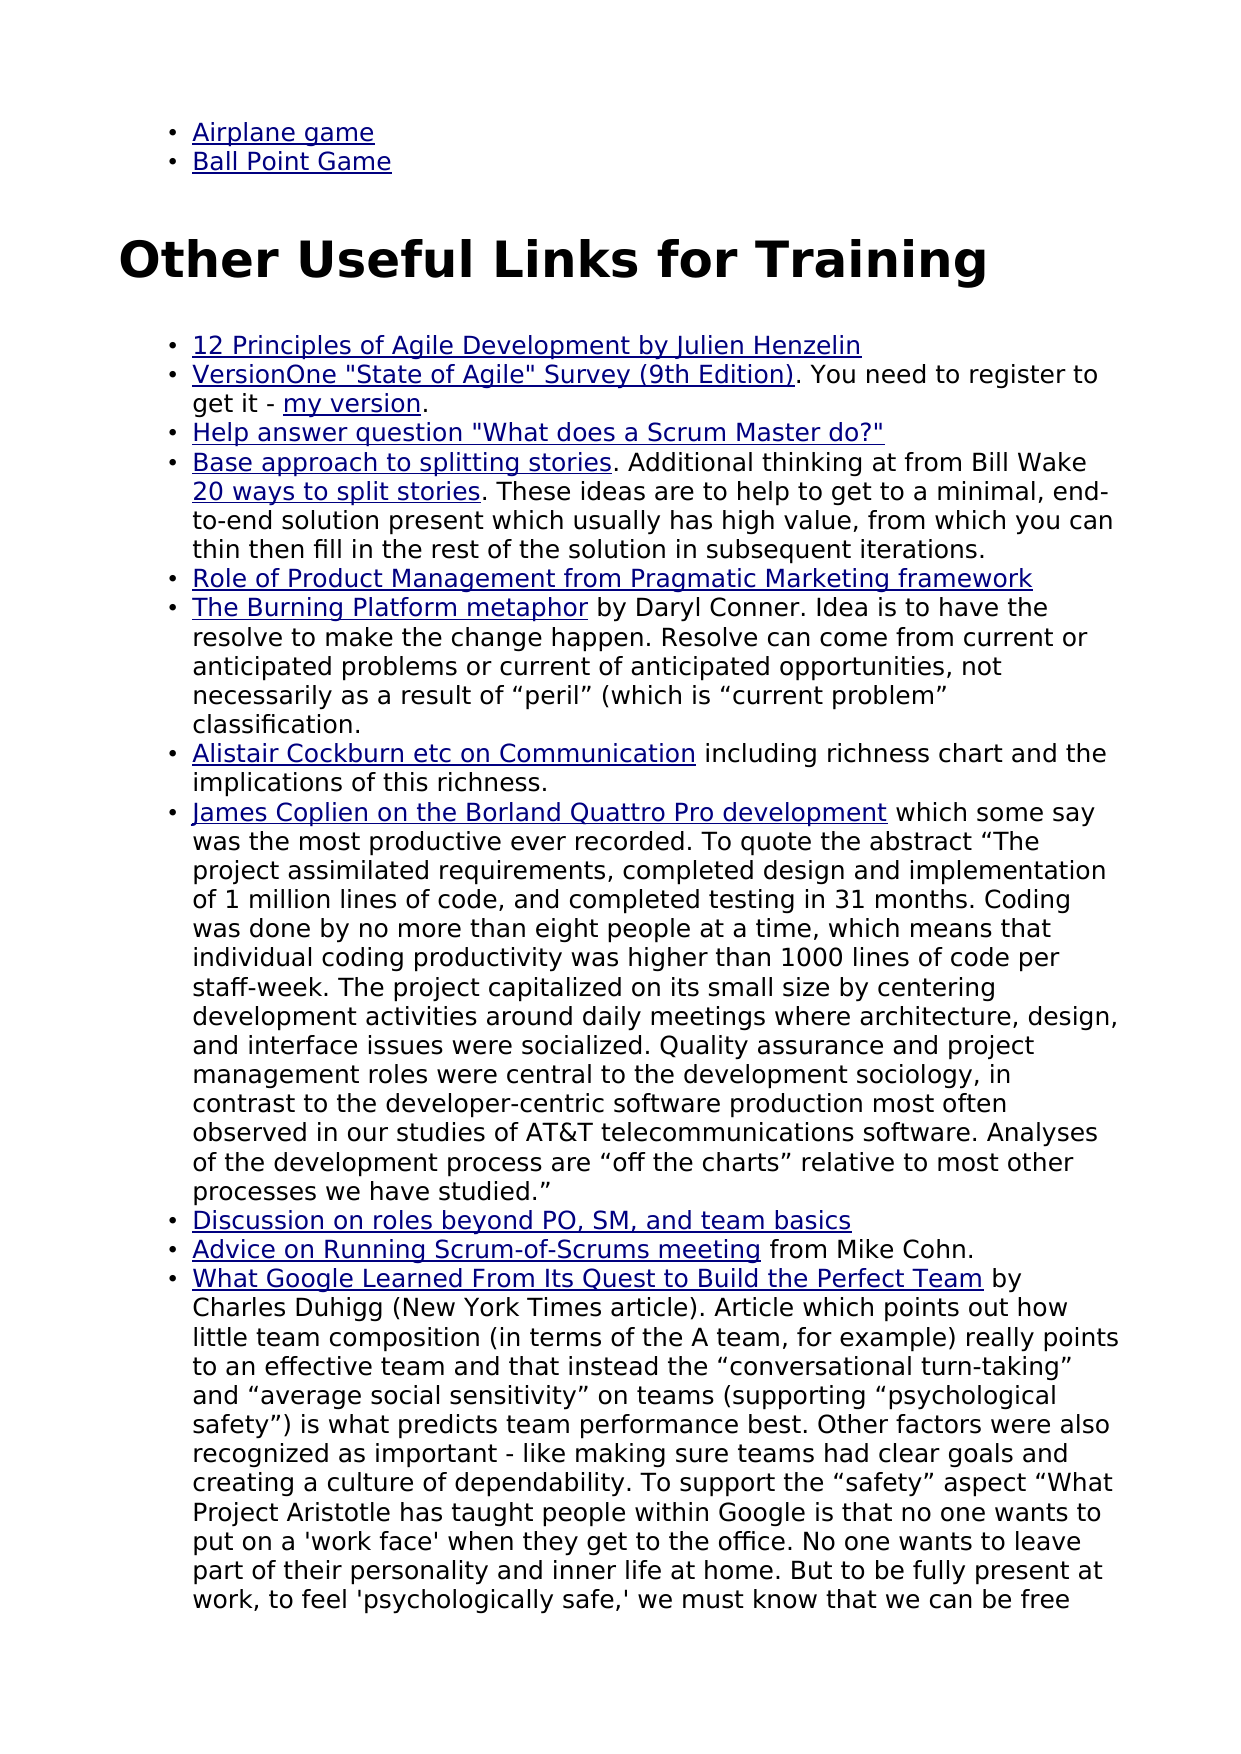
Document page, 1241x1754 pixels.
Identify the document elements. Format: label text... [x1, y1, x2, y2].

subtitle Other Useful Links for Training [118, 231, 1122, 289]
list Discussion on roles beyond PO, SM, and team basics [177, 1206, 1122, 1235]
list Ball Point Game [177, 147, 1122, 176]
list 12 Principles of Agile Development by Julien Henzelin [177, 331, 1122, 360]
list James Coplien on the Borland Quattro Pro development which some say was the most productive ever recorded. To quote the abstract “The project assimilated requirements, completed design and implementation of 1 million lines of code, and completed testing in 31 months. Coding was done by no more than eight people at a time, which means that individual coding productivity was higher than 1000 lines of code per staff-week. The project capitalized on its small size by centering development activities around daily meetings where architecture, design, and interface issues were socialized. Quality assurance and project management roles were central to the development sociology, in contrast to the developer-centric software production most often observed in our studies of AT&T telecommunications software. Analyses of the development process are “off the charts” relative to most other processes we have studied.” [177, 798, 1122, 1206]
list Advice on Running Scrum-of-Scrums meeting from Mike Cohn. [177, 1235, 1122, 1264]
list VersionOne "State of Agile" Survey (9th Edition). You need to register to get it - my version. [177, 360, 1122, 419]
list Alistair Cockburn etc on Communication including richness chart and the implications of this richness. [177, 739, 1122, 798]
list What Google Learned From Its Quest to Build the Perfect Team by Charles Duhigg (New York Times article). Article which points out how little team composition (in terms of the A team, for example) really points to an effective team and that instead the “conversational turn-taking” and “average social sensitivity” on teams (supporting “psychological safety”) is what predicts team performance best. Other factors were also recognized as important - like making sure teams had clear goals and creating a culture of dependability. To support the “safety” aspect “What Project Aristotle has taught people within Google is that no one wants to put on a 'work face' when they get to the office. No one wants to leave part of their personality and inner life at home. But to be fully present at work, to feel 'psychologically safe,' we must know that we can be free [177, 1264, 1122, 1614]
list Help answer question "What does a Scrum Master do?" [177, 419, 1122, 448]
list Role of Product Management from Pragmatic Marketing framework [177, 564, 1122, 594]
list Base approach to splitting stories. Additional thinking at from Bill Wake 20 ways to split stories. These ideas are to help to get to a minimal, end-to-end solution present which usually has high value, from which you can thin then fill in the rest of the solution in subsequent iterations. [177, 448, 1122, 564]
list Airplane game [177, 118, 1122, 147]
list The Burning Platform metaphor by Daryl Conner. Idea is to have the resolve to make the change happen. Resolve can come from current or anticipated problems or current of anticipated opportunities, not necessarily as a result of “peril” (which is “current problem” classification. [177, 594, 1122, 739]
